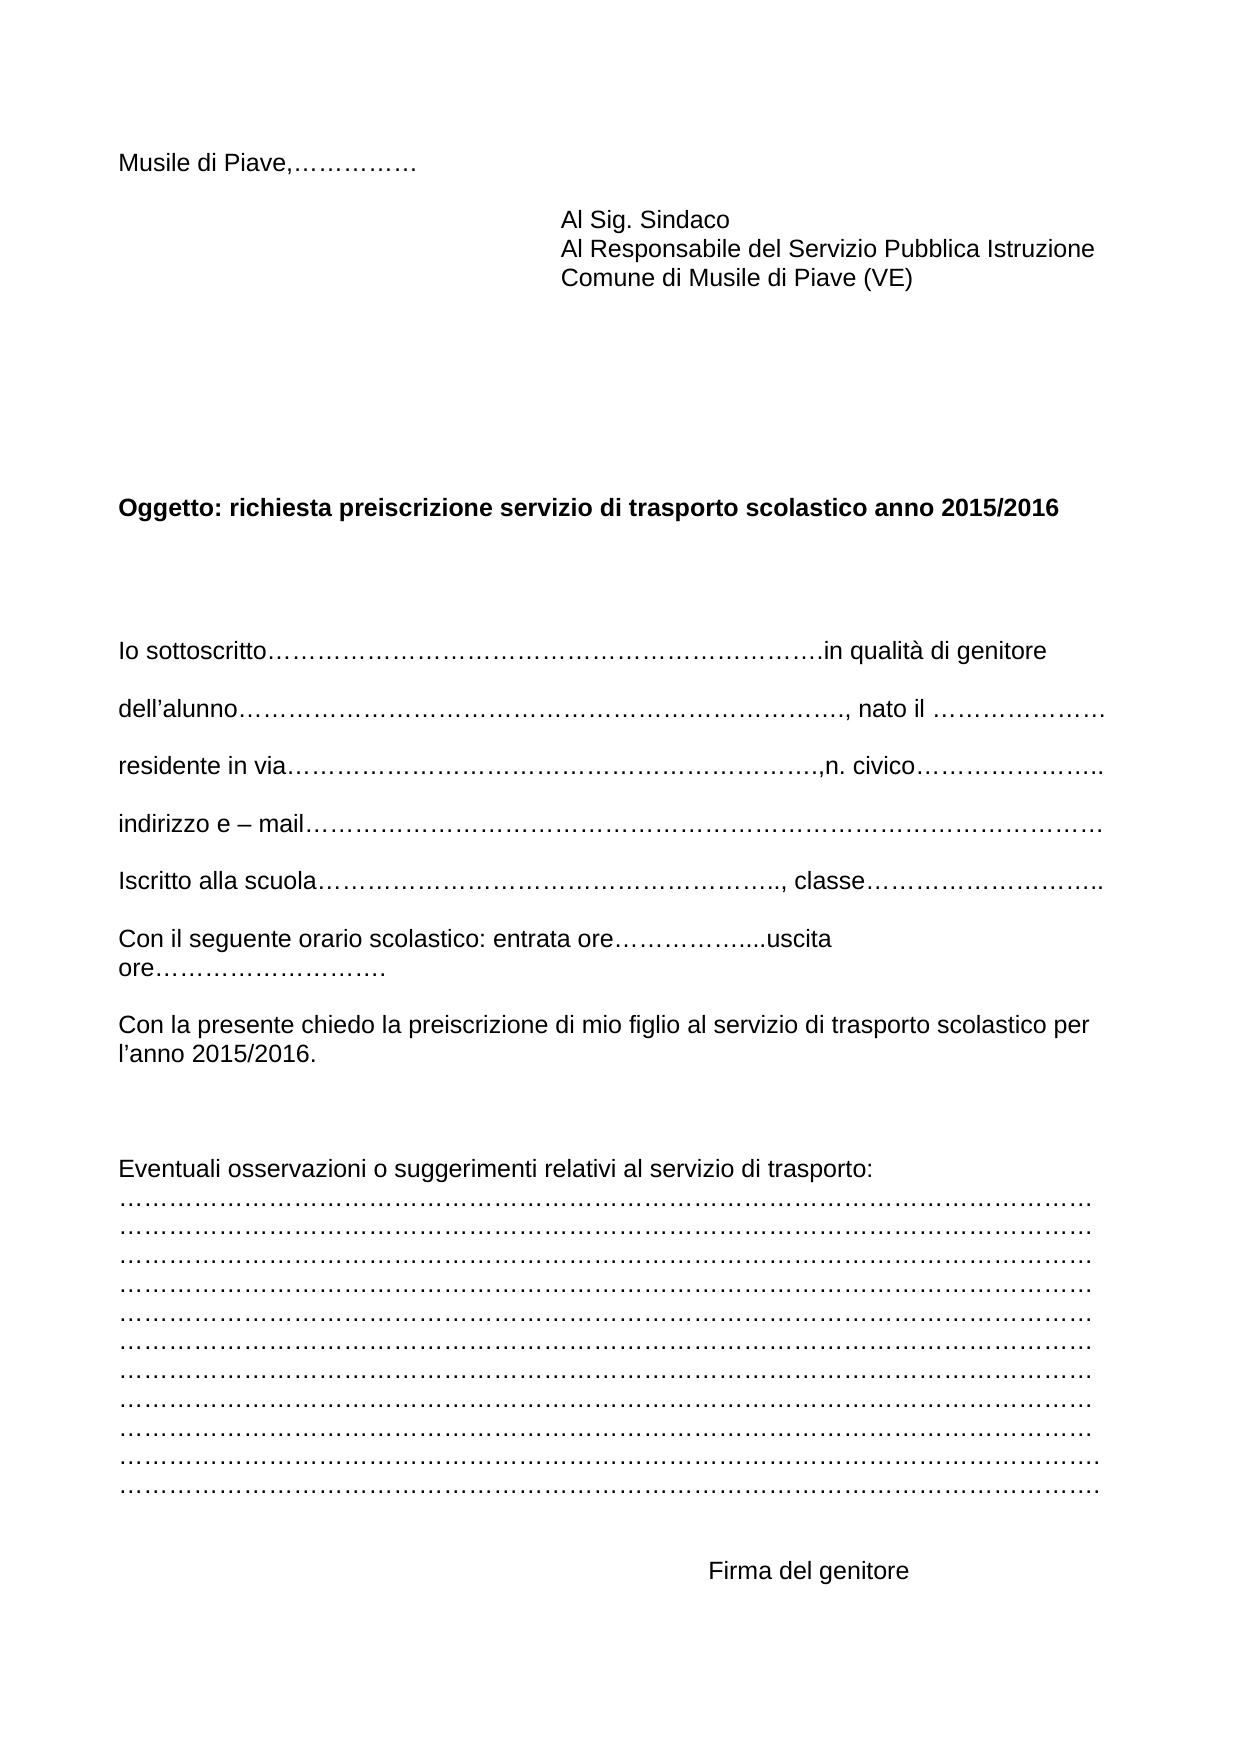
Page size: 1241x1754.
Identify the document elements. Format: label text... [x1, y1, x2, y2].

text Al Responsabile del Servizio Pubblica Istruzione [118, 234, 1107, 263]
text dell’alunno………………………………………………………………., nato il ………………… [118, 694, 1107, 723]
text Comune di Musile di Piave (VE) [118, 263, 1107, 291]
text residente in via……………………………………………………….,n. civico………………….. [118, 751, 1107, 780]
text Eventuali osservazioni o suggerimenti relativi al servizio di trasporto: [118, 1154, 1107, 1183]
text Oggetto: richiesta preiscrizione servizio di trasporto scolastico anno 2015/2016 [118, 493, 1107, 521]
text Firma del genitore [118, 1528, 1107, 1585]
text ……………………………………………………………………………………………………………………………………………………………………………………………………………………………………………………………………………………………………………………………………………………………………………………………………………………………………………………………………………………………………………………………………………………………………………………………………………………………………………………………………………………………………………………………………………………………………………………………………………………………………………………………………………………………………………………………………………………………………………………………………………………………………………………………………………….………………………………………………………………………………………………………. [118, 1183, 1107, 1499]
text Musile di Piave,…………… [118, 148, 1107, 176]
text Io sottoscritto………………………………………………………….in qualità di genitore [118, 636, 1107, 665]
text Con il seguente orario scolastico: entrata ore……………....uscita ore………………………. [118, 924, 1107, 981]
text indirizzo e – mail…………………………………………………………………………………… [118, 809, 1107, 838]
text Al Sig. Sindaco [118, 205, 1107, 234]
text Iscritto alla scuola……………………………………………….., classe……………………….. [118, 866, 1107, 895]
text Con la presente chiedo la preiscrizione di mio figlio al servizio di trasporto scolastico per l’anno 2015/2016. [118, 1010, 1107, 1068]
